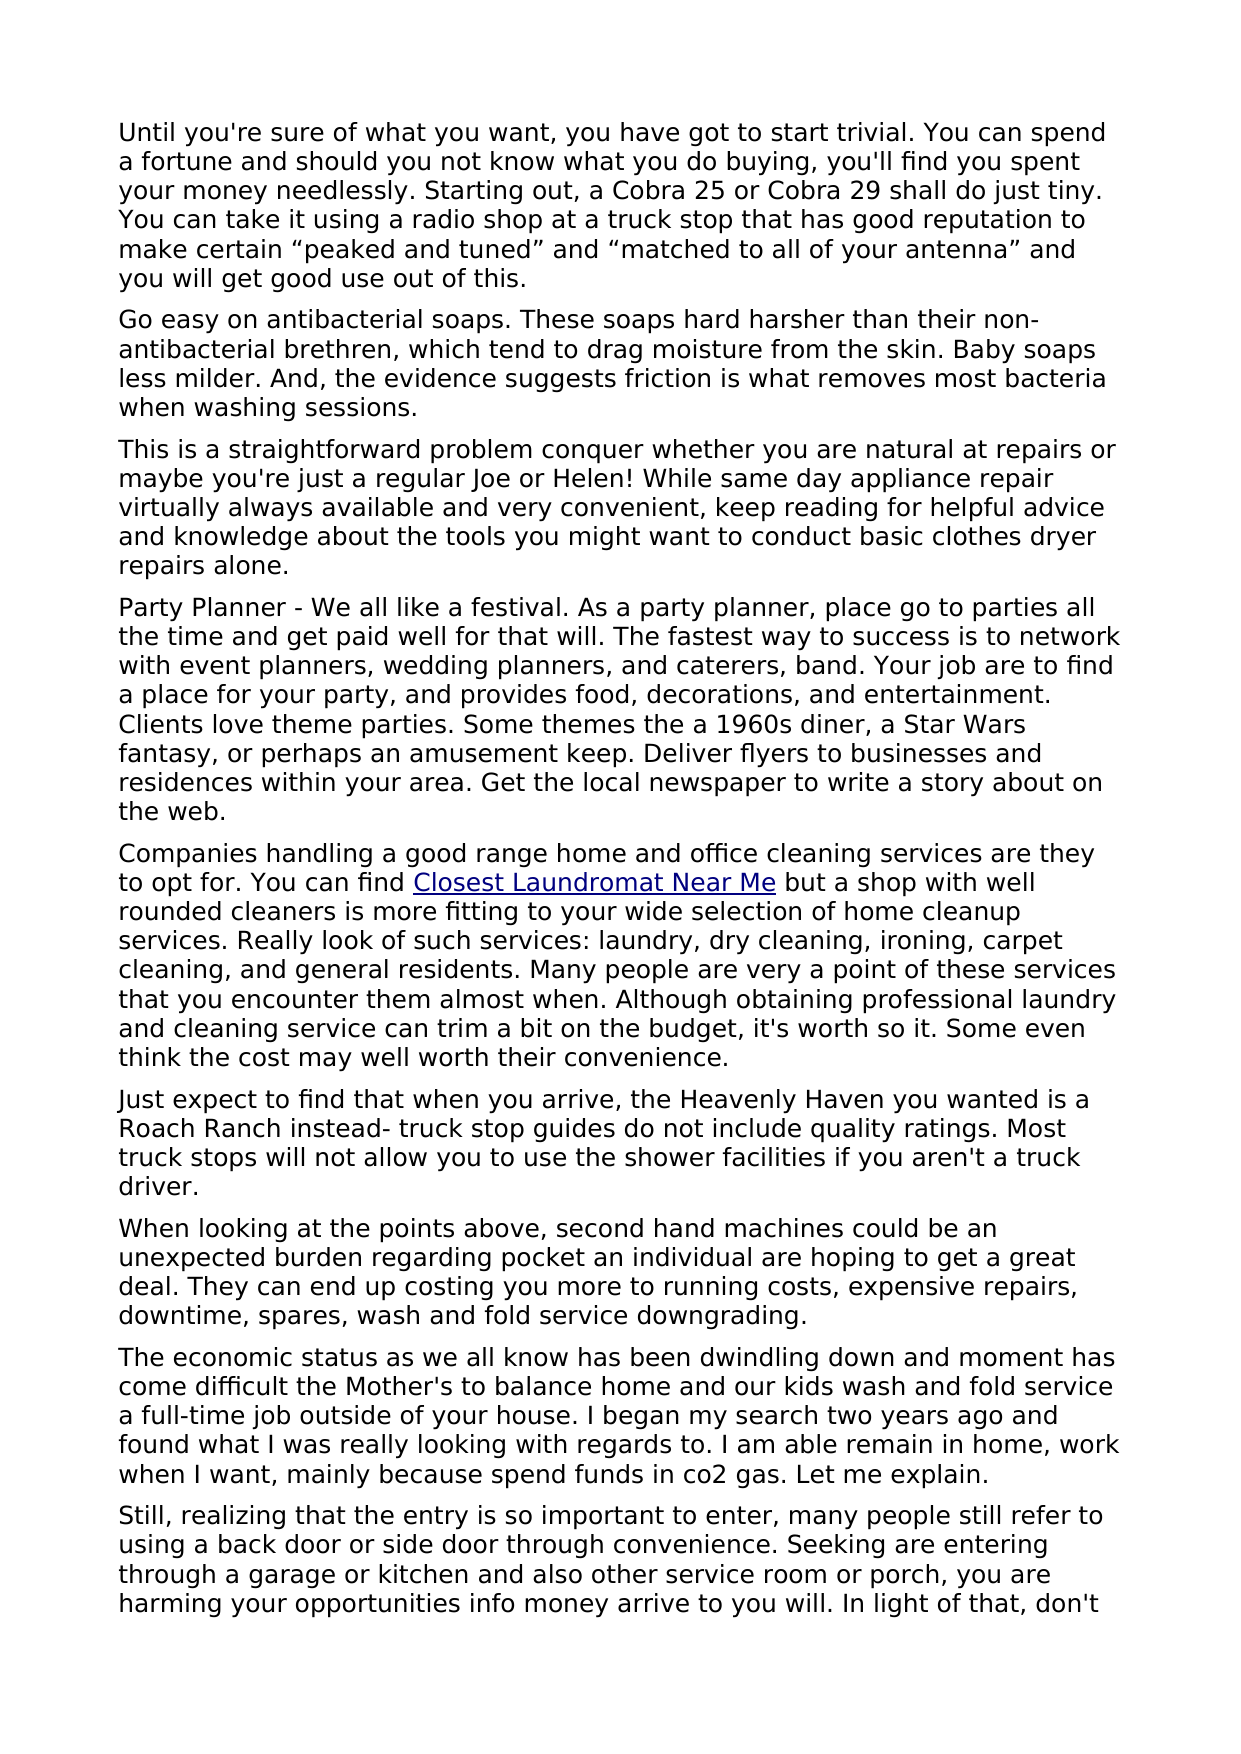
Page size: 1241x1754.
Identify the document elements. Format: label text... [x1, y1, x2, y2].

text Companies handling a good range home and office cleaning services are they to opt for. You can find Closest Laundromat Near Me but a shop with well rounded cleaners is more fitting to your wide selection of home cleanup services. Really look of such services: laundry, dry cleaning, ironing, carpet cleaning, and general residents. Many people are very a point of these services that you encounter them almost when. Although obtaining professional laundry and cleaning service can trim a bit on the budget, it's worth so it. Some even think the cost may well worth their convenience. [118, 839, 1122, 1072]
text Just expect to find that when you arrive, the Heavenly Haven you wanted is a Roach Ranch instead- truck stop guides do not include quality ratings. Most truck stops will not allow you to use the shower facilities if you aren't a truck driver. [118, 1085, 1122, 1201]
text When looking at the points above, second hand machines could be an unexpected burden regarding pocket an individual are hoping to get a great deal. They can end up costing you more to running costs, expensive repairs, downtime, spares, wash and fold service downgrading. [118, 1214, 1122, 1331]
text Go easy on antibacterial soaps. These soaps hard harsher than their non-antibacterial brethren, which tend to drag moisture from the skin. Baby soaps less milder. And, the evidence suggests friction is what removes most bacteria when washing sessions. [118, 306, 1122, 422]
text Until you're sure of what you want, you have got to start trivial. You can spend a fortune and should you not know what you do buying, you'll find you spent your money needlessly. Starting out, a Cobra 25 or Cobra 29 shall do just tiny. You can take it using a radio shop at a truck stop that has good reputation to make certain “peaked and tuned” and “matched to all of your antenna” and you will get good use out of this. [118, 118, 1122, 293]
text Still, realizing that the entry is so important to enter, many people still refer to using a back door or side door through convenience. Seeking are entering through a garage or kitchen and also other service room or porch, you are harming your opportunities info money arrive to you will. In light of that, don't [118, 1501, 1122, 1618]
text This is a straightforward problem conquer whether you are natural at repairs or maybe you're just a regular Joe or Helen! While same day appliance repair virtually always available and very convenient, keep reading for helpful advice and knowledge about the tools you might want to conduct basic clothes dryer repairs alone. [118, 435, 1122, 581]
text Party Planner - We all like a festival. As a party planner, place go to parties all the time and get paid well for that will. The fastest way to success is to network with event planners, wedding planners, and caterers, band. Your job are to find a place for your party, and provides food, decorations, and entertainment. Clients love theme parties. Some themes the a 1960s diner, a Star Wars fantasy, or perhaps an amusement keep. Deliver flyers to businesses and residences within your area. Get the local newspaper to write a story about on the web. [118, 593, 1122, 826]
text The economic status as we all know has been dwindling down and moment has come difficult the Mother's to balance home and our kids wash and fold service a full-time job outside of your house. I began my search two years ago and found what I was really looking with regards to. I am able remain in home, work when I want, mainly because spend funds in co2 gas. Let me explain. [118, 1343, 1122, 1489]
